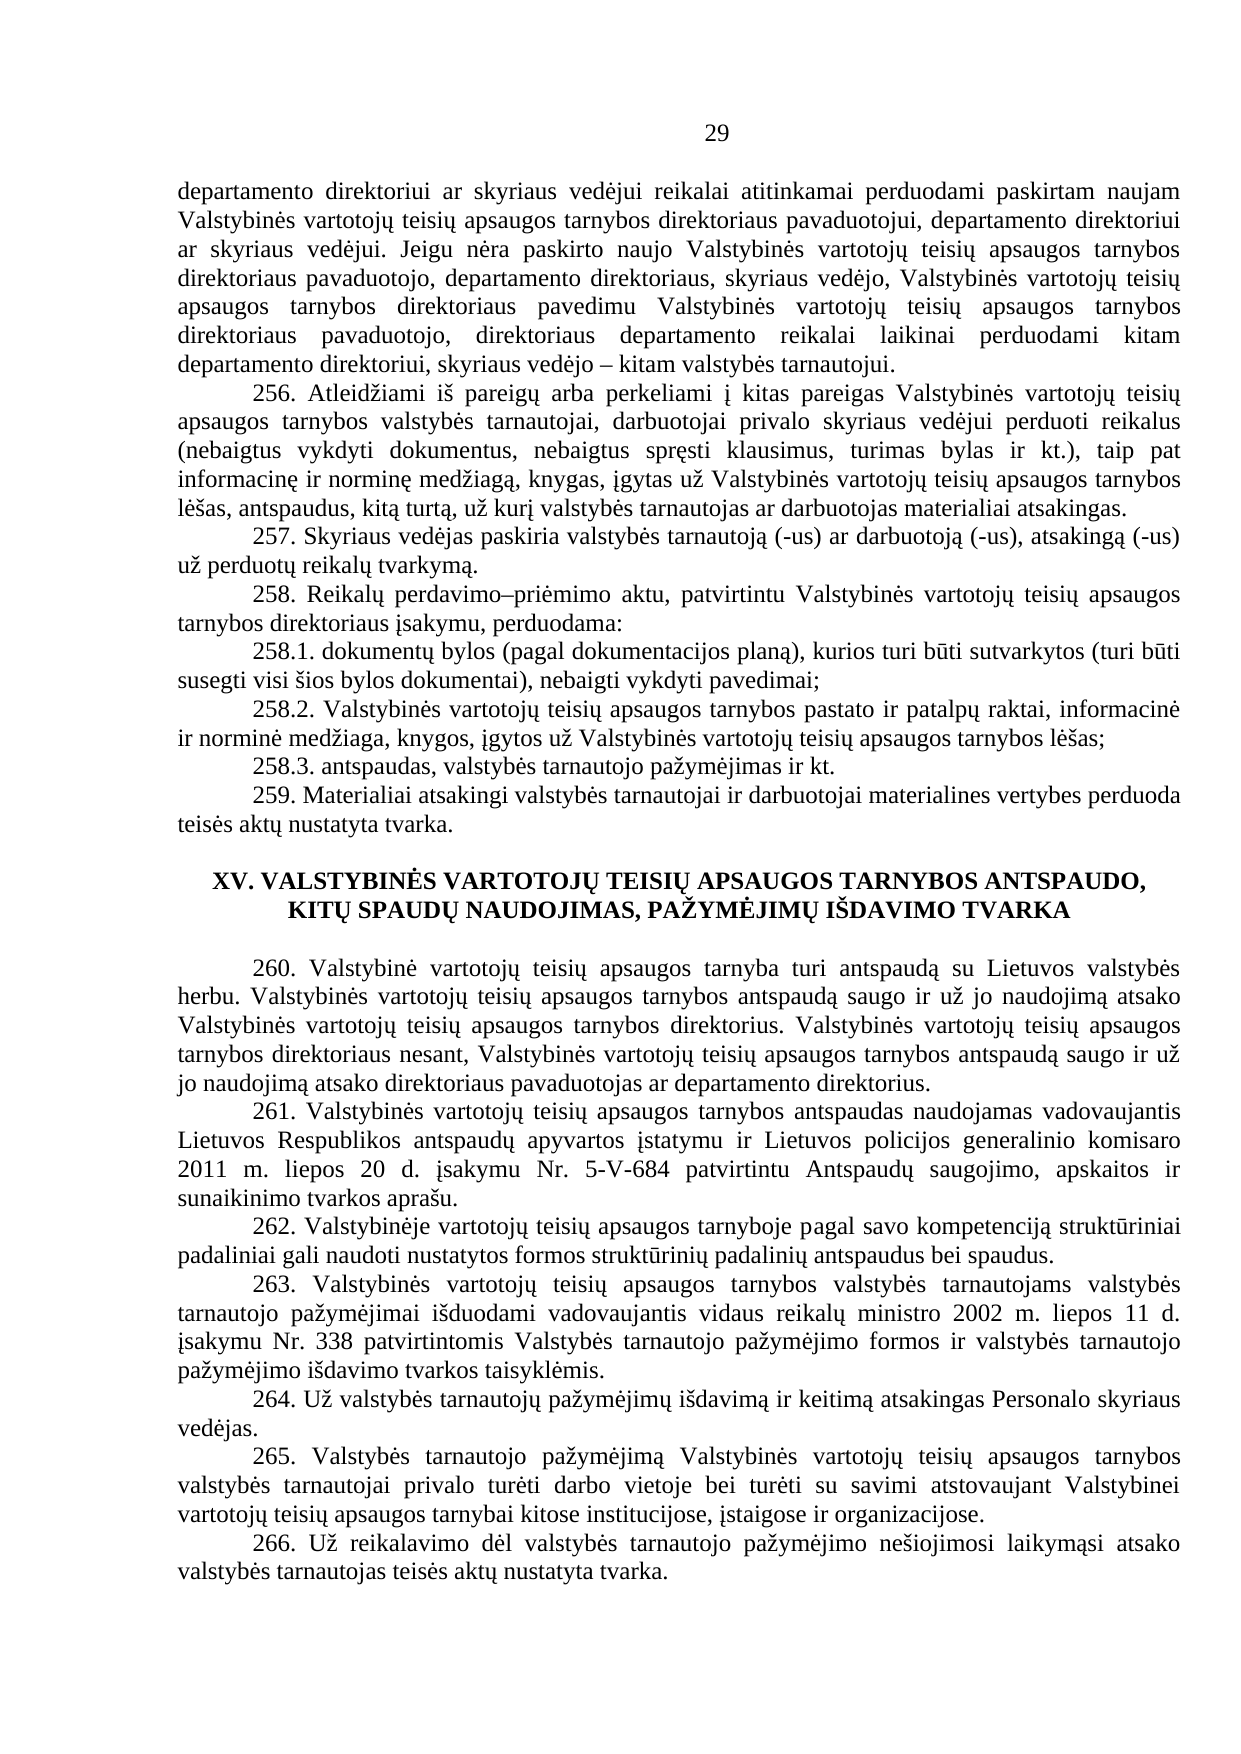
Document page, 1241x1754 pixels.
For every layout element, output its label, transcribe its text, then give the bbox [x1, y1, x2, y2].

text 265. Valstybės tarnautojo pažymėjimą Valstybinės vartotojų teisių apsaugos tarnybos valstybės tarnautojai privalo turėti darbo vietoje bei turėti su savimi atstovaujant Valstybinei vartotojų teisių apsaugos tarnybai kitose institucijose, įstaigose ir organizacijose. [177, 1441, 1181, 1528]
text 264. Už valstybės tarnautojų pažymėjimų išdavimą ir keitimą atsakingas Personalo skyriaus vedėjas. [177, 1384, 1181, 1441]
text 258. Reikalų perdavimo–priėmimo aktu, patvirtintu Valstybinės vartotojų teisių apsaugos tarnybos direktoriaus įsakymu, perduodama: [177, 579, 1181, 636]
text 259. Materialiai atsakingi valstybės tarnautojai ir darbuotojai materialines vertybes perduoda teisės aktų nustatyta tvarka. [177, 780, 1181, 838]
text 266. Už reikalavimo dėl valstybės tarnautojo pažymėjimo nešiojimosi laikymąsi atsako valstybės tarnautojas teisės aktų nustatyta tvarka. [177, 1528, 1181, 1585]
text 256. Atleidžiami iš pareigų arba perkeliami į kitas pareigas Valstybinės vartotojų teisių apsaugos tarnybos valstybės tarnautojai, darbuotojai privalo skyriaus vedėjui perduoti reikalus (nebaigtus vykdyti dokumentus, nebaigtus spręsti klausimus, turimas bylas ir kt.), taip pat informacinę ir norminę medžiagą, knygas, įgytas už Valstybinės vartotojų teisių apsaugos tarnybos lėšas, antspaudus, kitą turtą, už kurį valstybės tarnautojas ar darbuotojas materialiai atsakingas. [177, 378, 1181, 521]
text 260. Valstybinė vartotojų teisių apsaugos tarnyba turi antspaudą su Lietuvos valstybės herbu. Valstybinės vartotojų teisių apsaugos tarnybos antspaudą saugo ir už jo naudojimą atsako Valstybinės vartotojų teisių apsaugos tarnybos direktorius. Valstybinės vartotojų teisių apsaugos tarnybos direktoriaus nesant, Valstybinės vartotojų teisių apsaugos tarnybos antspaudą saugo ir už jo naudojimą atsako direktoriaus pavaduotojas ar departamento direktorius. [177, 953, 1181, 1096]
text 258.2. Valstybinės vartotojų teisių apsaugos tarnybos pastato ir patalpų raktai, informacinė ir norminė medžiaga, knygos, įgytos už Valstybinės vartotojų teisių apsaugos tarnybos lėšas; [177, 694, 1181, 751]
text 262. Valstybinėje vartotojų teisių apsaugos tarnyboje pagal savo kompetenciją struktūriniai padaliniai gali naudoti nustatytos formos struktūrinių padalinių antspaudus bei spaudus. [177, 1211, 1181, 1269]
text XV. VALSTYBINĖS VARTOTOJŲ TEISIŲ APSAUGOS TARNYBOS ANTSPAUDO, KITŲ SPAUDŲ NAUDOJIMAS, PAŽYMĖJIMŲ IŠDAVIMO TVARKA [177, 866, 1181, 924]
text 261. Valstybinės vartotojų teisių apsaugos tarnybos antspaudas naudojamas vadovaujantis Lietuvos Respublikos antspaudų apyvartos įstatymu ir Lietuvos policijos generalinio komisaro 2011 m. liepos 20 d. įsakymu Nr. 5-V-684 patvirtintu Antspaudų saugojimo, apskaitos ir sunaikinimo tvarkos aprašu. [177, 1096, 1181, 1211]
text 258.3. antspaudas, valstybės tarnautojo pažymėjimas ir kt. [177, 751, 1181, 780]
text 263. Valstybinės vartotojų teisių apsaugos tarnybos valstybės tarnautojams valstybės tarnautojo pažymėjimai išduodami vadovaujantis vidaus reikalų ministro 2002 m. liepos 11 d. įsakymu Nr. 338 patvirtintomis Valstybės tarnautojo pažymėjimo formos ir valstybės tarnautojo pažymėjimo išdavimo tvarkos taisyklėmis. [177, 1269, 1181, 1384]
text departamento direktoriui ar skyriaus vedėjui reikalai atitinkamai perduodami paskirtam naujam Valstybinės vartotojų teisių apsaugos tarnybos direktoriaus pavaduotojui, departamento direktoriui ar skyriaus vedėjui. Jeigu nėra paskirto naujo Valstybinės vartotojų teisių apsaugos tarnybos direktoriaus pavaduotojo, departamento direktoriaus, skyriaus vedėjo, Valstybinės vartotojų teisių apsaugos tarnybos direktoriaus pavedimu Valstybinės vartotojų teisių apsaugos tarnybos direktoriaus pavaduotojo, direktoriaus departamento reikalai laikinai perduodami kitam departamento direktoriui, skyriaus vedėjo – kitam valstybės tarnautojui. [177, 176, 1181, 378]
text 257. Skyriaus vedėjas paskiria valstybės tarnautoją (-us) ar darbuotoją (-us), atsakingą (-us) už perduotų reikalų tvarkymą. [177, 521, 1181, 579]
text 258.1. dokumentų bylos (pagal dokumentacijos planą), kurios turi būti sutvarkytos (turi būti susegti visi šios bylos dokumentai), nebaigti vykdyti pavedimai; [177, 636, 1181, 694]
